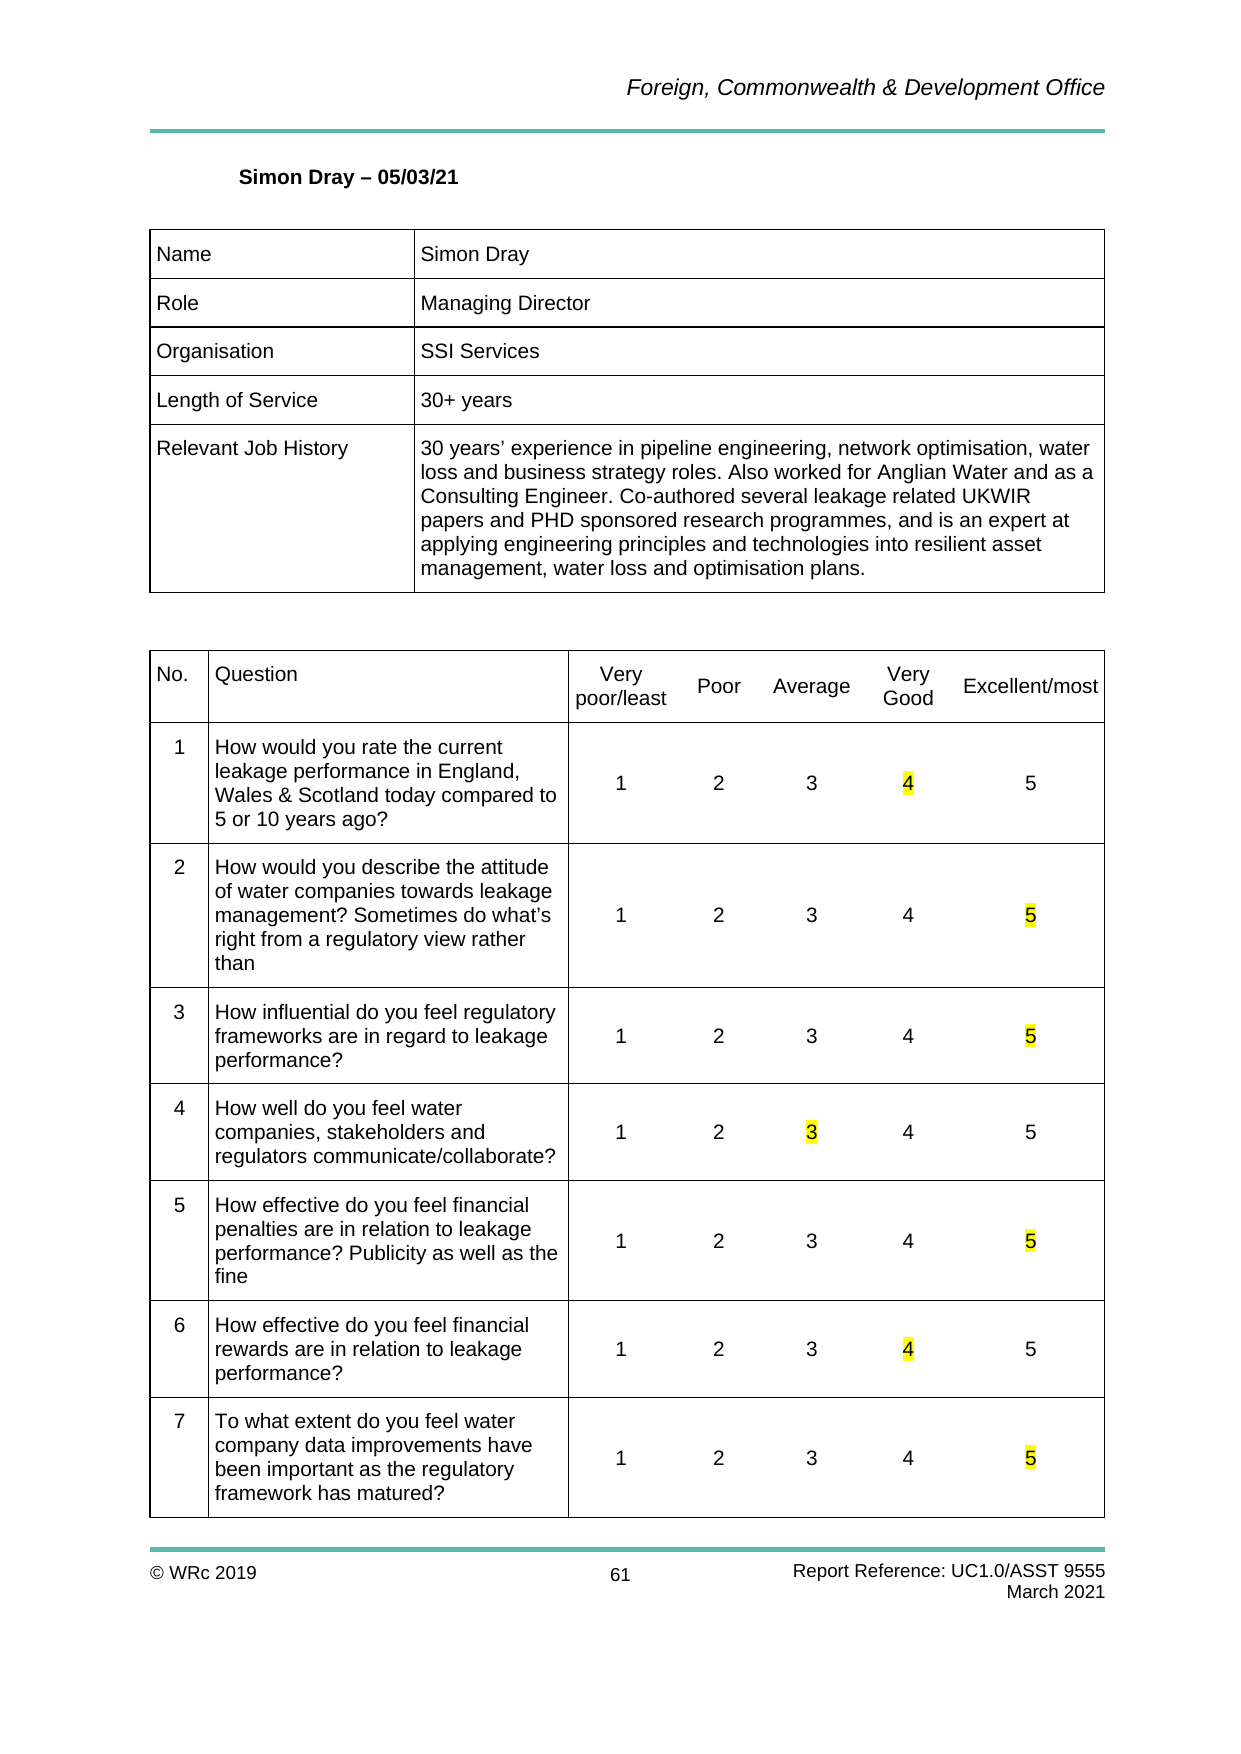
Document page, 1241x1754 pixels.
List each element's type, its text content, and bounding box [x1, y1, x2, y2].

table_cell 3 [764, 988, 859, 1083]
table_cell 4 [860, 988, 957, 1083]
table_cell Question [209, 651, 568, 722]
table_cell How influential do you feel regulatory frameworks are in regard to leakage performance? [209, 988, 568, 1083]
table_cell Poor [674, 651, 764, 722]
table_cell 6 [151, 1301, 208, 1397]
table_header Name [151, 230, 414, 278]
table_cell 1 [569, 1301, 674, 1397]
table_cell 5 [957, 988, 1104, 1083]
table_cell Length of Service [151, 376, 414, 423]
table_cell How would you describe the attitude of water companies towards leakage management? Sometimes do what’s right from a regulatory view rather than [209, 844, 568, 987]
table_cell How effective do you feel financial penalties are in relation to leakage performance? Publicity as well as the fine [209, 1181, 568, 1300]
table_cell 5 [957, 1084, 1104, 1180]
table_cell 2 [674, 844, 764, 987]
table_cell 2 [674, 1084, 764, 1180]
table_cell 1 [569, 1398, 674, 1517]
table_cell [568, 593, 1104, 619]
table_cell Relevant Job History [151, 425, 414, 592]
table_cell 5 [957, 844, 1104, 987]
table_cell [150, 593, 568, 619]
table_cell 4 [860, 1398, 957, 1517]
table_cell 3 [764, 1398, 859, 1517]
table_cell Role [151, 279, 414, 326]
table_cell To what extent do you feel water company data improvements have been important as the regulatory framework has matured? [209, 1398, 568, 1517]
table_cell 2 [674, 1301, 764, 1397]
table_cell 3 [151, 988, 208, 1083]
table_cell 1 [569, 723, 674, 842]
table_cell How well do you feel water companies, stakeholders and regulators communicate/collaborate? [209, 1084, 568, 1180]
table_cell [568, 619, 1104, 649]
table_cell How effective do you feel financial rewards are in relation to leakage performance? [209, 1301, 568, 1397]
table_cell 3 [764, 1084, 859, 1180]
table_cell Managing Director [415, 279, 1104, 326]
table_cell 5 [957, 1301, 1104, 1397]
table_cell 3 [764, 1301, 859, 1397]
table_cell Organisation [151, 328, 414, 375]
table_cell 4 [860, 1301, 957, 1397]
table_cell 5 [957, 1181, 1104, 1300]
table_cell 3 [764, 723, 859, 842]
table_cell 2 [674, 988, 764, 1083]
table_header Simon Dray [415, 230, 1104, 278]
table_cell 1 [569, 988, 674, 1083]
table_cell 3 [764, 1181, 859, 1300]
table_cell 2 [151, 844, 208, 987]
table_cell 1 [569, 1084, 674, 1180]
table_cell SSI Services [415, 328, 1104, 375]
table_cell 1 [151, 723, 208, 842]
table_cell 5 [957, 723, 1104, 842]
table_cell [150, 619, 568, 649]
text Simon Dray – 05/03/21 [239, 165, 1105, 189]
table_cell 5 [957, 1398, 1104, 1517]
table_cell 1 [569, 1181, 674, 1300]
table_cell 2 [674, 1398, 764, 1517]
table_cell 7 [151, 1398, 208, 1517]
table_cell 4 [860, 1181, 957, 1300]
table_cell Excellent/most [957, 651, 1104, 722]
table_cell 1 [569, 844, 674, 987]
table_cell No. [151, 651, 208, 722]
table_cell Very poor/least [569, 651, 674, 722]
table_cell 30+ years [415, 376, 1104, 423]
table_cell Very Good [860, 651, 957, 722]
table_cell 2 [674, 723, 764, 842]
table_cell 4 [860, 723, 957, 842]
table_cell 4 [151, 1084, 208, 1180]
table_cell Average [764, 651, 859, 722]
table_cell 30 years’ experience in pipeline engineering, network optimisation, water loss and business strategy roles. Also worked for Anglian Water and as a Consulting Engineer. Co-authored several leakage related UKWIR papers and PHD sponsored research programmes, and is an expert at applying engineering principles and technologies into resilient asset management, water loss and optimisation plans. [415, 425, 1104, 592]
table_cell 4 [860, 844, 957, 987]
table_cell 2 [674, 1181, 764, 1300]
table_cell 4 [860, 1084, 957, 1180]
table_cell 5 [151, 1181, 208, 1300]
table_cell 3 [764, 844, 859, 987]
table_cell How would you rate the current leakage performance in England, Wales & Scotland today compared to 5 or 10 years ago? [209, 723, 568, 842]
